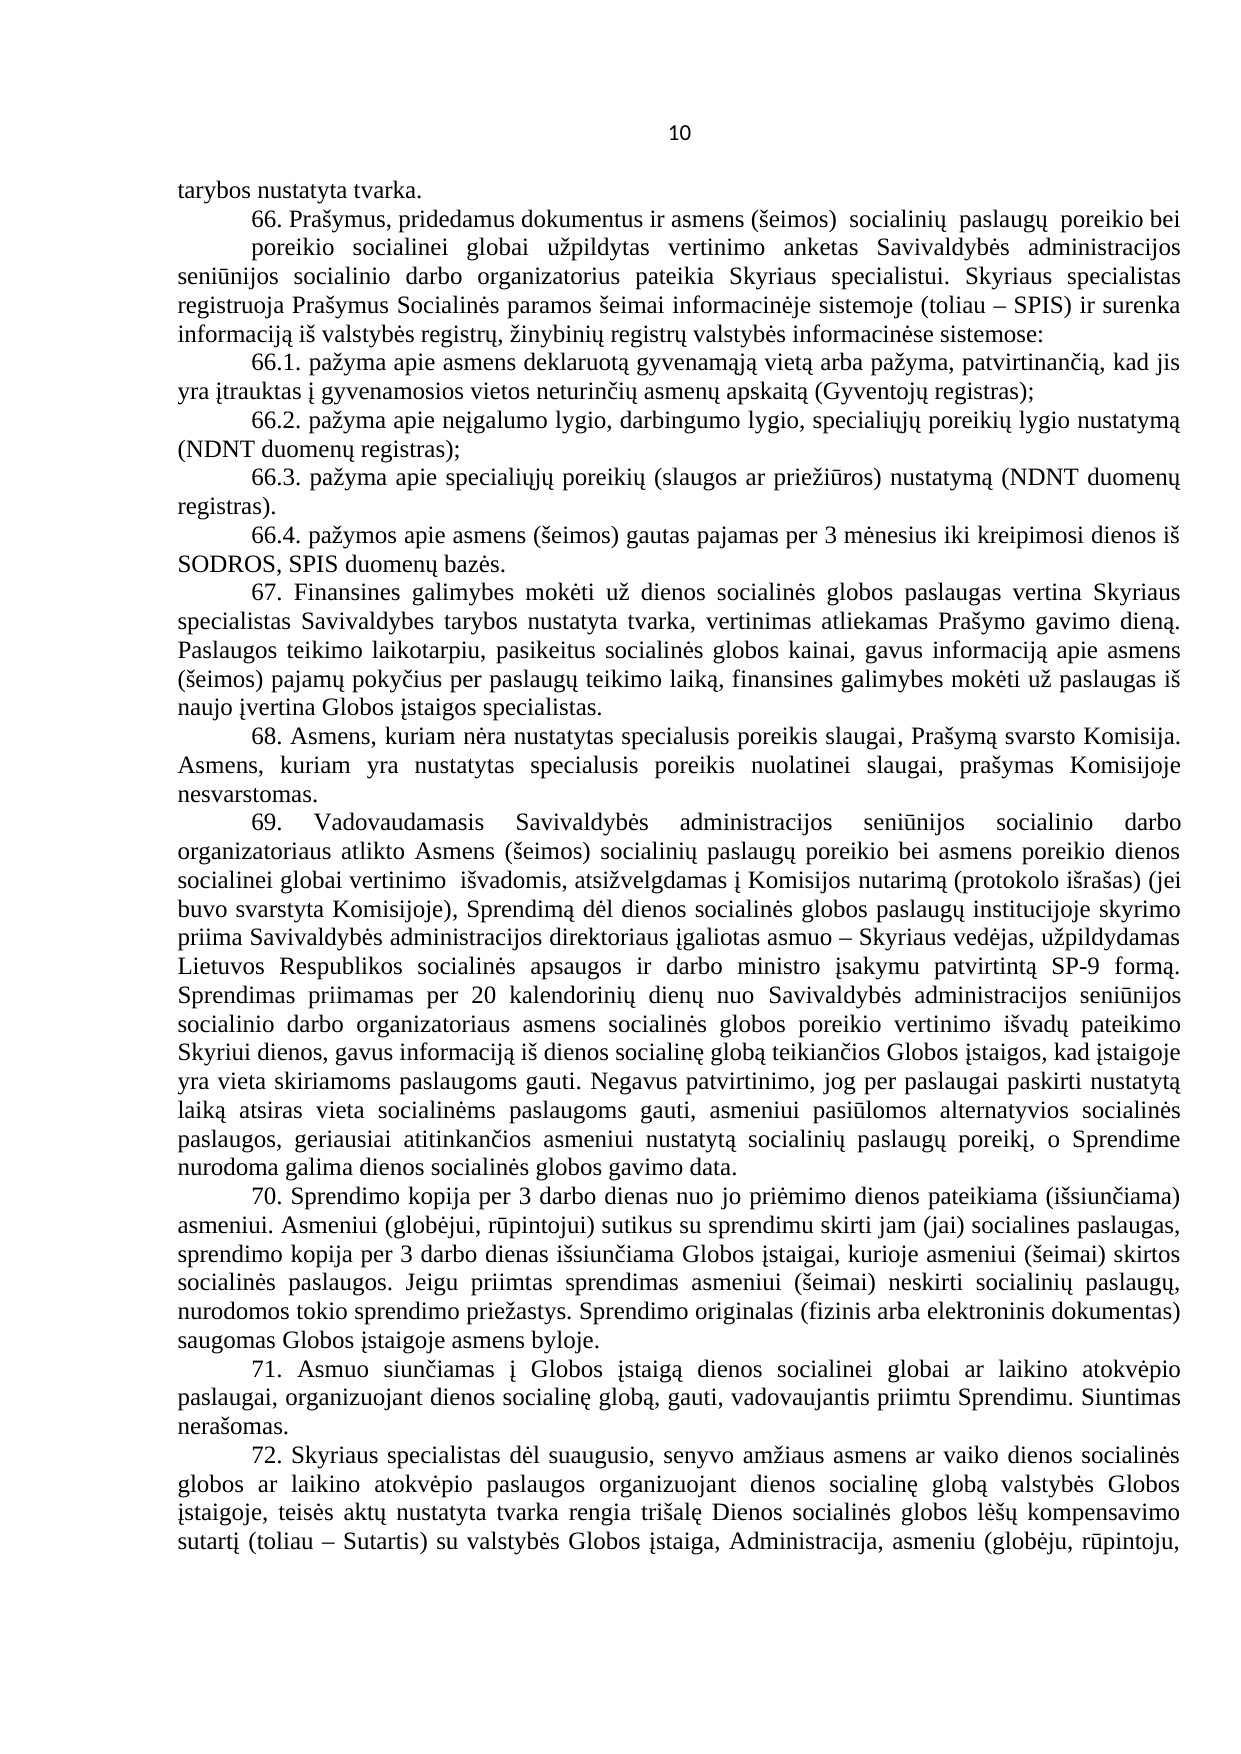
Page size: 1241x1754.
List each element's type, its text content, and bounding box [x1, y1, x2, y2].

text poreikio socialinei globai užpildytas vertinimo anketas Savivaldybės administracijos seniūnijos socialinio darbo organizatorius pateikia Skyriaus specialistui. Skyriaus specialistas registruoja Prašymus Socialinės paramos šeimai informacinėje sistemoje (toliau – SPIS) ir surenka informaciją iš valstybės registrų, žinybinių registrų valstybės informacinėse sistemose: [177, 232, 1181, 347]
text 66.3. pažyma apie specialiųjų poreikių (slaugos ar priežiūros) nustatymą (NDNT duomenų registras). [177, 462, 1181, 520]
text 72. Skyriaus specialistas dėl suaugusio, senyvo amžiaus asmens ar vaiko dienos socialinės globos ar laikino atokvėpio paslaugos organizuojant dienos socialinę globą valstybės Globos įstaigoje, teisės aktų nustatyta tvarka rengia trišalę Dienos socialinės globos lėšų kompensavimo sutartį (toliau – Sutartis) su valstybės Globos įstaiga, Administracija, asmeniu (globėju, rūpintoju, [177, 1440, 1181, 1555]
text tarybos nustatyta tvarka. [177, 175, 1181, 204]
text 66.4. pažymos apie asmens (šeimos) gautas pajamas per 3 mėnesius iki kreipimosi dienos iš SODROS, SPIS duomenų bazės. [177, 520, 1181, 577]
text 66.1. pažyma apie asmens deklaruotą gyvenamąją vietą arba pažyma, patvirtinančią, kad jis yra įtrauktas į gyvenamosios vietos neturinčių asmenų apskaitą (Gyventojų registras); [177, 347, 1181, 405]
text 68. Asmens, kuriam nėra nustatytas specialusis poreikis slaugai, Prašymą svarsto Komisija. Asmens, kuriam yra nustatytas specialusis poreikis nuolatinei slaugai, prašymas Komisijoje nesvarstomas. [177, 721, 1181, 807]
text 66. Prašymus, pridedamus dokumentus ir asmens (šeimos) socialinių paslaugų poreikio bei [177, 204, 1181, 232]
text 69. Vadovaudamasis Savivaldybės administracijos seniūnijos socialinio darbo organizatoriaus atlikto Asmens (šeimos) socialinių paslaugų poreikio bei asmens poreikio dienos socialinei globai vertinimo išvadomis, atsižvelgdamas į Komisijos nutarimą (protokolo išrašas) (jei buvo svarstyta Komisijoje), Sprendimą dėl dienos socialinės globos paslaugų institucijoje skyrimo priima Savivaldybės administracijos direktoriaus įgaliotas asmuo – Skyriaus vedėjas, užpildydamas Lietuvos Respublikos socialinės apsaugos ir darbo ministro įsakymu patvirtintą SP-9 formą. Sprendimas priimamas per 20 kalendorinių dienų nuo Savivaldybės administracijos seniūnijos socialinio darbo organizatoriaus asmens socialinės globos poreikio vertinimo išvadų pateikimo Skyriui dienos, gavus informaciją iš dienos socialinę globą teikiančios Globos įstaigos, kad įstaigoje yra vieta skiriamoms paslaugoms gauti. Negavus patvirtinimo, jog per paslaugai paskirti nustatytą laiką atsiras vieta socialinėms paslaugoms gauti, asmeniui pasiūlomos alternatyvios socialinės paslaugos, geriausiai atitinkančios asmeniui nustatytą socialinių paslaugų poreikį, o Sprendime nurodoma galima dienos socialinės globos gavimo data. [177, 807, 1181, 1181]
text 71. Asmuo siunčiamas į Globos įstaigą dienos socialinei globai ar laikino atokvėpio paslaugai, organizuojant dienos socialinę globą, gauti, vadovaujantis priimtu Sprendimu. Siuntimas nerašomas. [177, 1354, 1181, 1440]
text 66.2. pažyma apie neįgalumo lygio, darbingumo lygio, specialiųjų poreikių lygio nustatymą (NDNT duomenų registras); [177, 405, 1181, 462]
text 67. Finansines galimybes mokėti už dienos socialinės globos paslaugas vertina Skyriaus specialistas Savivaldybes tarybos nustatyta tvarka, vertinimas atliekamas Prašymo gavimo dieną. Paslaugos teikimo laikotarpiu, pasikeitus socialinės globos kainai, gavus informaciją apie asmens (šeimos) pajamų pokyčius per paslaugų teikimo laiką, finansines galimybes mokėti už paslaugas iš naujo įvertina Globos įstaigos specialistas. [177, 577, 1181, 721]
text 70. Sprendimo kopija per 3 darbo dienas nuo jo priėmimo dienos pateikiama (išsiunčiama) asmeniui. Asmeniui (globėjui, rūpintojui) sutikus su sprendimu skirti jam (jai) socialines paslaugas, sprendimo kopija per 3 darbo dienas išsiunčiama Globos įstaigai, kurioje asmeniui (šeimai) skirtos socialinės paslaugos. Jeigu priimtas sprendimas asmeniui (šeimai) neskirti socialinių paslaugų, nurodomos tokio sprendimo priežastys. Sprendimo originalas (fizinis arba elektroninis dokumentas) saugomas Globos įstaigoje asmens byloje. [177, 1181, 1181, 1354]
